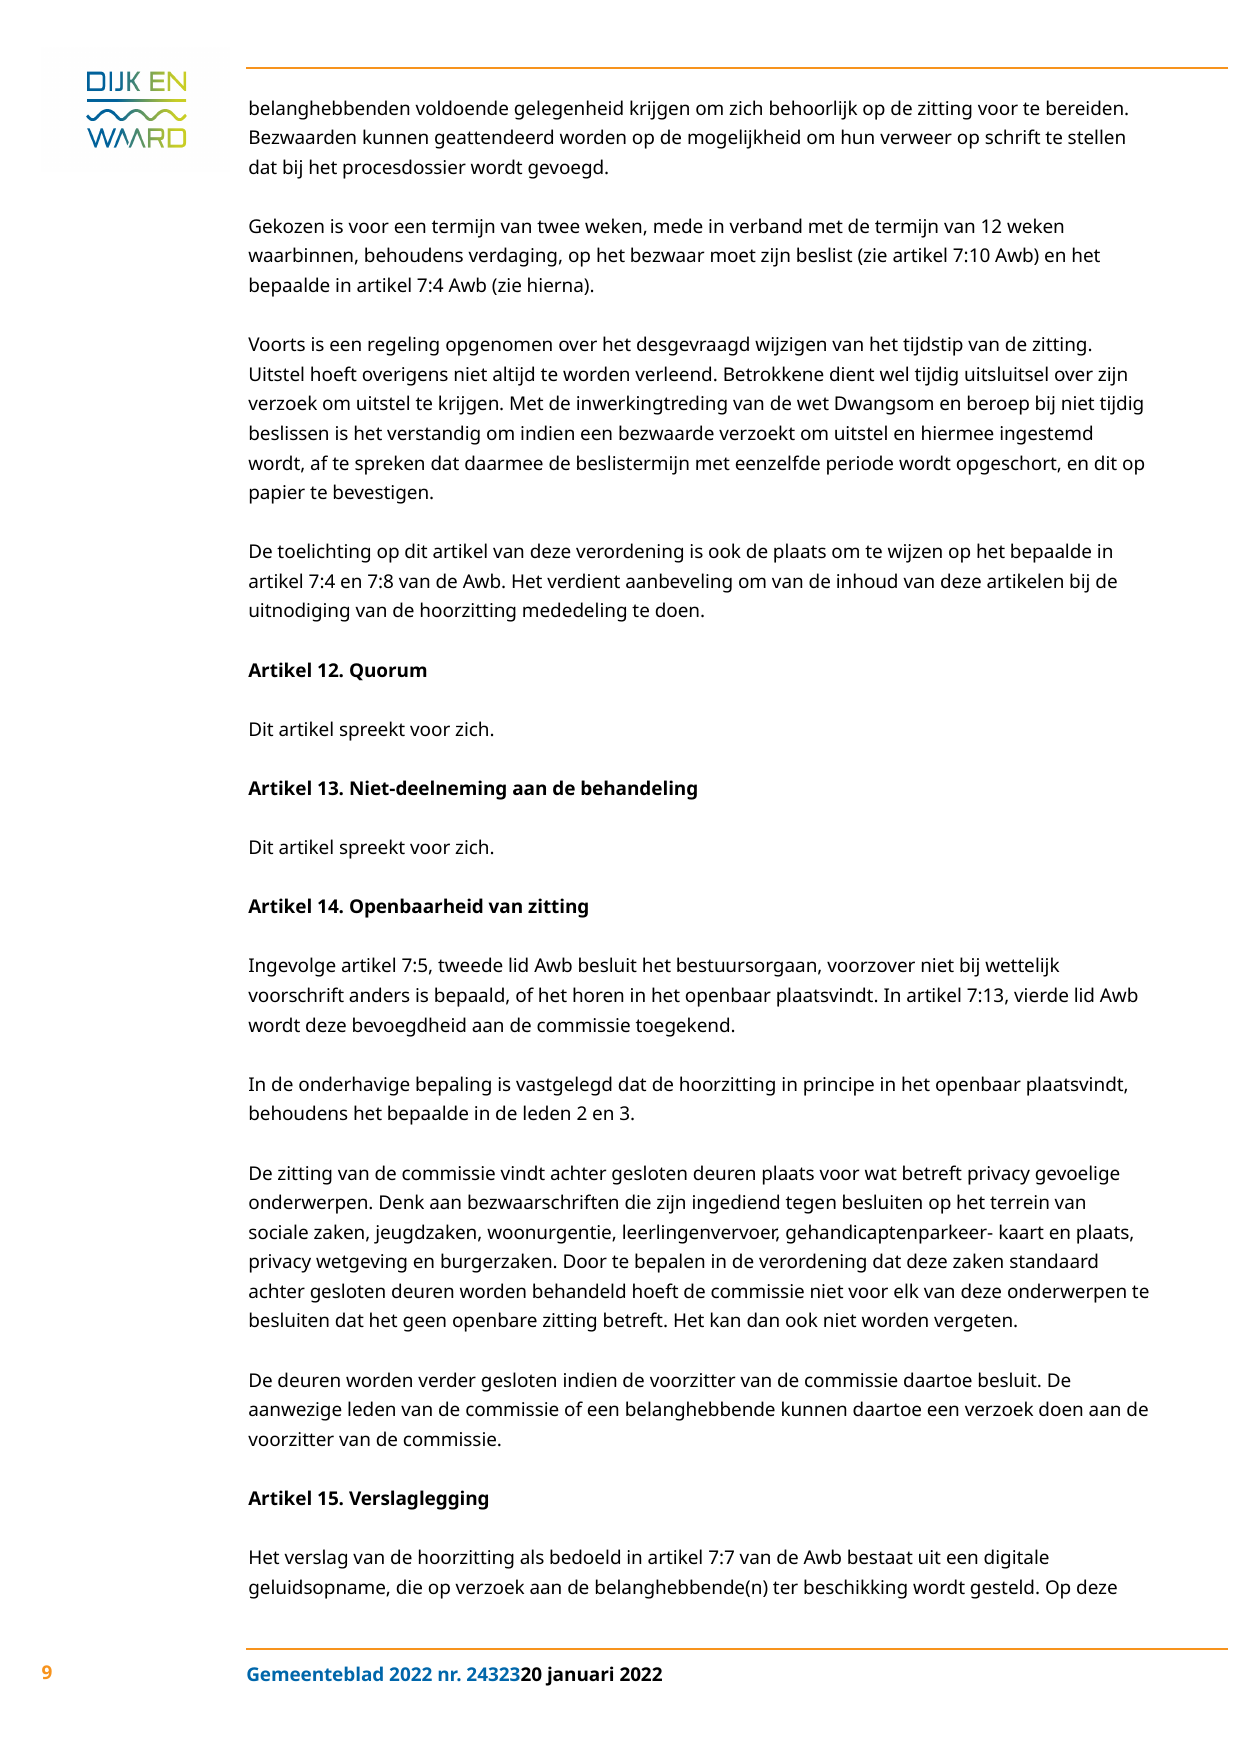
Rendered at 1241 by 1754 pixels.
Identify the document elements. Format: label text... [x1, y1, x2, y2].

text Voorts is een regeling opgenomen over het desgevraagd wijzigen van het tijdstip van de zitting. Uitstel hoeft overigens niet altijd te worden verleend. Betrokkene dient wel tijdig uitsluitsel over zijn verzoek om uitstel te krijgen. Met de inwerkingtreding van de wet Dwangsom en beroep bij niet tijdig beslissen is het verstandig om indien een bezwaarde verzoekt om uitstel en hiermee ingestemd wordt, af te spreken dat daarmee de beslistermijn met eenzelfde periode wordt opgeschort, en dit op papier te bevestigen. [248, 331, 1152, 505]
text Artikel 12. Quorum [248, 657, 1152, 683]
text Dit artikel spreekt voor zich. [248, 834, 1152, 860]
text Artikel 14. Openbaarheid van zitting [248, 893, 1152, 919]
text Artikel 13. Niet-deelneming aan de behandeling [248, 775, 1152, 801]
text Dit artikel spreekt voor zich. [248, 716, 1152, 742]
text Het verslag van de hoorzitting als bedoeld in artikel 7:7 van de Awb bestaat uit een digitale geluidsopname, die op verzoek aan de belanghebbende(n) ter beschikking wordt gesteld. Op deze [248, 1544, 1152, 1600]
text Ingevolge artikel 7:5, tweede lid Awb besluit het bestuursorgaan, voorzover niet bij wettelijk voorschrift anders is bepaald, of het horen in het openbaar plaatsvindt. In artikel 7:13, vierde lid Awb wordt deze bevoegdheid aan de commissie toegekend. [248, 953, 1152, 1038]
text belanghebbenden voldoende gelegenheid krijgen om zich behoorlijk op de zitting voor te bereiden. Bezwaarden kunnen geattendeerd worden op de mogelijkheid om hun verweer op schrift te stellen dat bij het procesdossier wordt gevoegd. [248, 95, 1152, 180]
text De toelichting op dit artikel van deze verordening is ook de plaats om te wijzen op het bepaalde in artikel 7:4 en 7:8 van de Awb. Het verdient aanbeveling om van de inhoud van deze artikelen bij de uitnodiging van de hoorzitting mededeling te doen. [248, 538, 1152, 623]
picture [41, 47, 231, 172]
text Artikel 15. Verslaglegging [248, 1485, 1152, 1511]
text Gekozen is voor een termijn van twee weken, mede in verband met de termijn van 12 weken waarbinnen, behoudens verdaging, op het bezwaar moet zijn beslist (zie artikel 7:10 Awb) en het bepaalde in artikel 7:4 Awb (zie hierna). [248, 213, 1152, 298]
text De zitting van de commissie vindt achter gesloten deuren plaats voor wat betreft privacy gevoelige onderwerpen. Denk aan bezwaarschriften die zijn ingediend tegen besluiten op het terrein van sociale zaken, jeugdzaken, woonurgentie, leerlingenvervoer, gehandicaptenparkeer- kaart en plaats, privacy wetgeving en burgerzaken. Door te bepalen in de verordening dat deze zaken standaard achter gesloten deuren worden behandeld hoeft de commissie niet voor elk van deze onderwerpen te besluiten dat het geen openbare zitting betreft. Het kan dan ook niet worden vergeten. [248, 1160, 1152, 1333]
text In de onderhavige bepaling is vastgelegd dat de hoorzitting in principe in het openbaar plaatsvindt, behoudens het bepaalde in de leden 2 en 3. [248, 1071, 1152, 1126]
text De deuren worden verder gesloten indien de voorzitter van de commissie daartoe besluit. De aanwezige leden van de commissie of een belanghebbende kunnen daartoe een verzoek doen aan de voorzitter van de commissie. [248, 1367, 1152, 1452]
